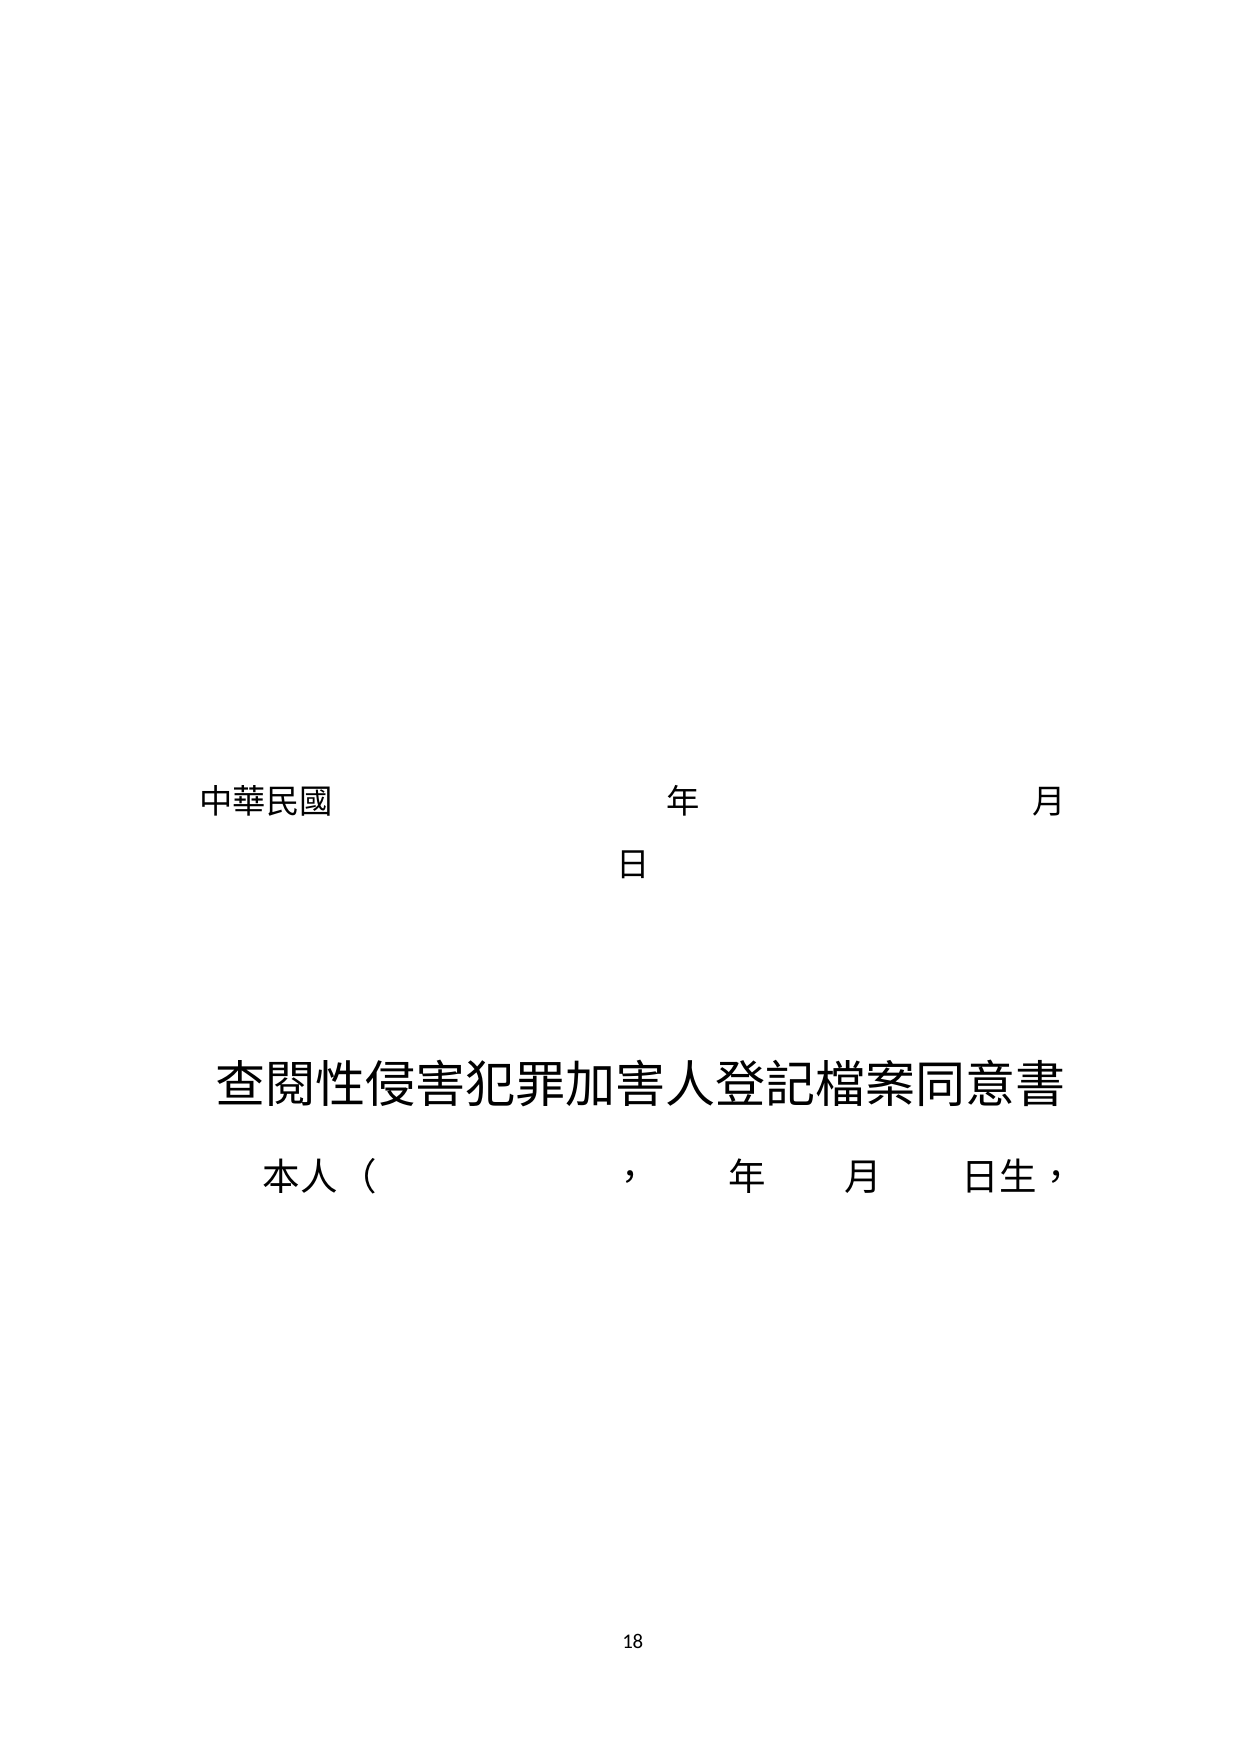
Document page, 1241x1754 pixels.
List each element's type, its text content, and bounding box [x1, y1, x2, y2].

text 查閱性侵害犯罪加害人登記檔案同意書 [187, 1008, 1094, 1133]
text 本人（ ， 年 月 日生， [187, 1133, 1078, 1195]
text 中華民國 年 月 日 [187, 758, 1078, 883]
